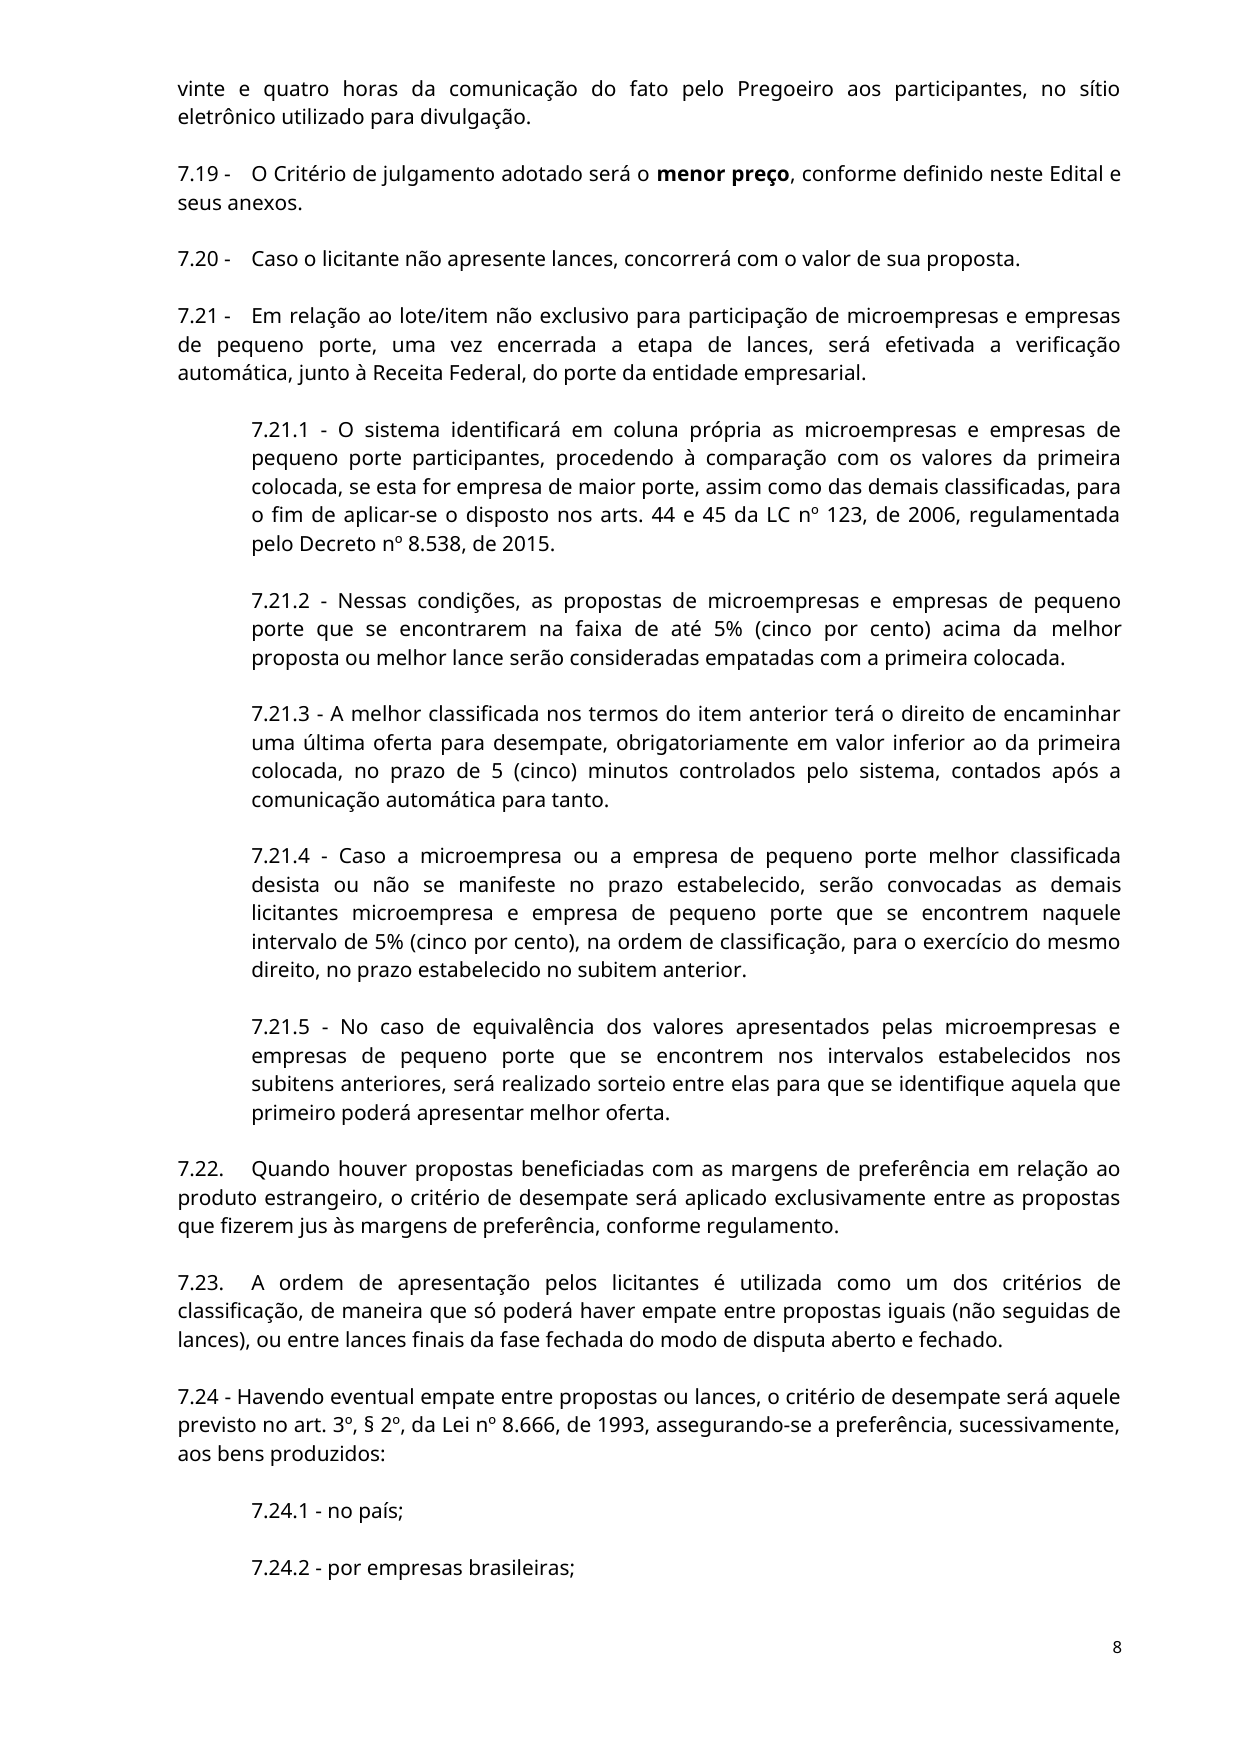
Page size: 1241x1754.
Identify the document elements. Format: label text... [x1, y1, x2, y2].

text 7.24.2 - por empresas brasileiras; [251, 1553, 1122, 1581]
text 7.21.2 - Nessas condições, as propostas de microempresas e empresas de pequeno porte que se encontrarem na faixa de até 5% (cinco por cento) acima da melhor proposta ou melhor lance serão consideradas empatadas com a primeira colocada. [251, 586, 1122, 671]
text 7.22. Quando houver propostas beneficiadas com as margens de preferência em relação ao produto estrangeiro, o critério de desempate será aplicado exclusivamente entre as propostas que fizerem jus às margens de preferência, conforme regulamento. [177, 1154, 1122, 1240]
text 7.24.1 - no país; [251, 1496, 1122, 1524]
text 7.24 - Havendo eventual empate entre propostas ou lances, o critério de desempate será aquele previsto no art. 3º, § 2º, da Lei nº 8.666, de 1993, assegurando-se a preferência, sucessivamente, aos bens produzidos: [177, 1382, 1122, 1467]
text 7.20 - Caso o licitante não apresente lances, concorrerá com o valor de sua proposta. [177, 244, 1122, 273]
text 7.21.1 - O sistema identificará em coluna própria as microempresas e empresas de pequeno porte participantes, procedendo à comparação com os valores da primeira colocada, se esta for empresa de maior porte, assim como das demais classificadas, para o fim de aplicar-se o disposto nos arts. 44 e 45 da LC nº 123, de 2006, regulamentada pelo Decreto nº 8.538, de 2015. [251, 415, 1122, 557]
text 7.21.4 - Caso a microempresa ou a empresa de pequeno porte melhor classificada desista ou não se manifeste no prazo estabelecido, serão convocadas as demais licitantes microempresa e empresa de pequeno porte que se encontrem naquele intervalo de 5% (cinco por cento), na ordem de classificação, para o exercício do mesmo direito, no prazo estabelecido no subitem anterior. [251, 842, 1122, 984]
text 7.19 - O Critério de julgamento adotado será o menor preço, conforme definido neste Edital e seus anexos. [177, 159, 1122, 216]
text vinte e quatro horas da comunicação do fato pelo Pregoeiro aos participantes, no sítio eletrônico utilizado para divulgação. [177, 74, 1122, 131]
text 7.21.3 - A melhor classificada nos termos do item anterior terá o direito de encaminhar uma última oferta para desempate, obrigatoriamente em valor inferior ao da primeira colocada, no prazo de 5 (cinco) minutos controlados pelo sistema, contados após a comunicação automática para tanto. [251, 699, 1122, 813]
text 7.21.5 - No caso de equivalência dos valores apresentados pelas microempresas e empresas de pequeno porte que se encontrem nos intervalos estabelecidos nos subitens anteriores, será realizado sorteio entre elas para que se identifique aquela que primeiro poderá apresentar melhor oferta. [251, 1012, 1122, 1126]
text 7.23. A ordem de apresentação pelos licitantes é utilizada como um dos critérios de classificação, de maneira que só poderá haver empate entre propostas iguais (não seguidas de lances), ou entre lances finais da fase fechada do modo de disputa aberto e fechado. [177, 1268, 1122, 1353]
text 7.21 - Em relação ao lote/item não exclusivo para participação de microempresas e empresas de pequeno porte, uma vez encerrada a etapa de lances, será efetivada a verificação automática, junto à Receita Federal, do porte da entidade empresarial. [177, 301, 1122, 387]
